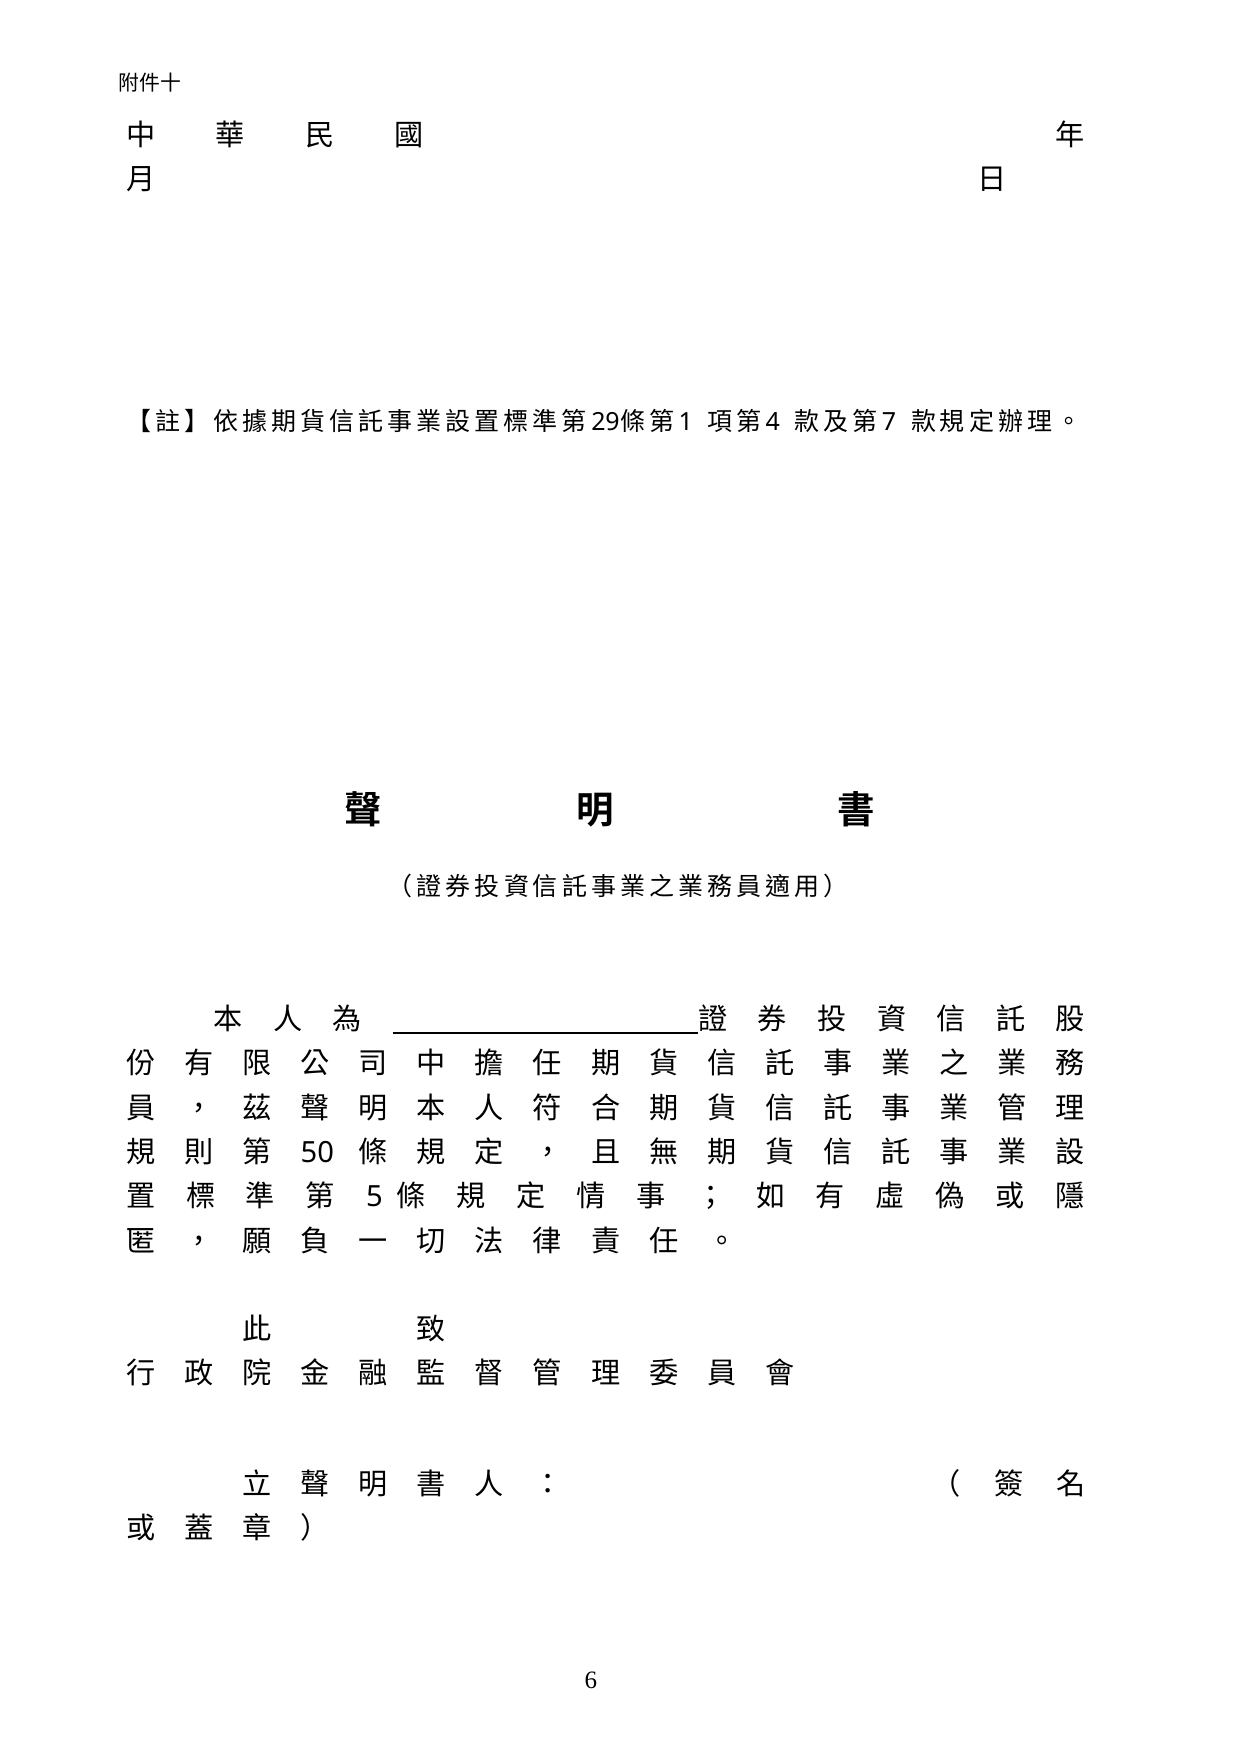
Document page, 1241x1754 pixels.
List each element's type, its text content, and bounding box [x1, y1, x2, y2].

text 立聲明書人： （簽名或蓋章） [126, 1460, 1114, 1548]
text 【註】依據期貨信託事業設置標準第29條第1項第4款及第7款規定辦理。 [126, 398, 1114, 442]
text 聲 明 書 [126, 762, 1114, 851]
text 中華民國 年 月 日 [126, 110, 1114, 199]
text 行政院金融監督管理委員會 [126, 1349, 1114, 1393]
text 此 致 [126, 1305, 1114, 1349]
text （證券投資信託事業之業務員適用） [126, 862, 1114, 906]
text 本人為 證券投資信託股份有限公司中擔任期貨信託事業之業務員，茲聲明本人符合期貨信託事業管理規則第50條規定，且無期貨信託事業設置標準第5條規定情事；如有虛偽或隱匿，願負一切法律責任。 [126, 995, 1114, 1261]
